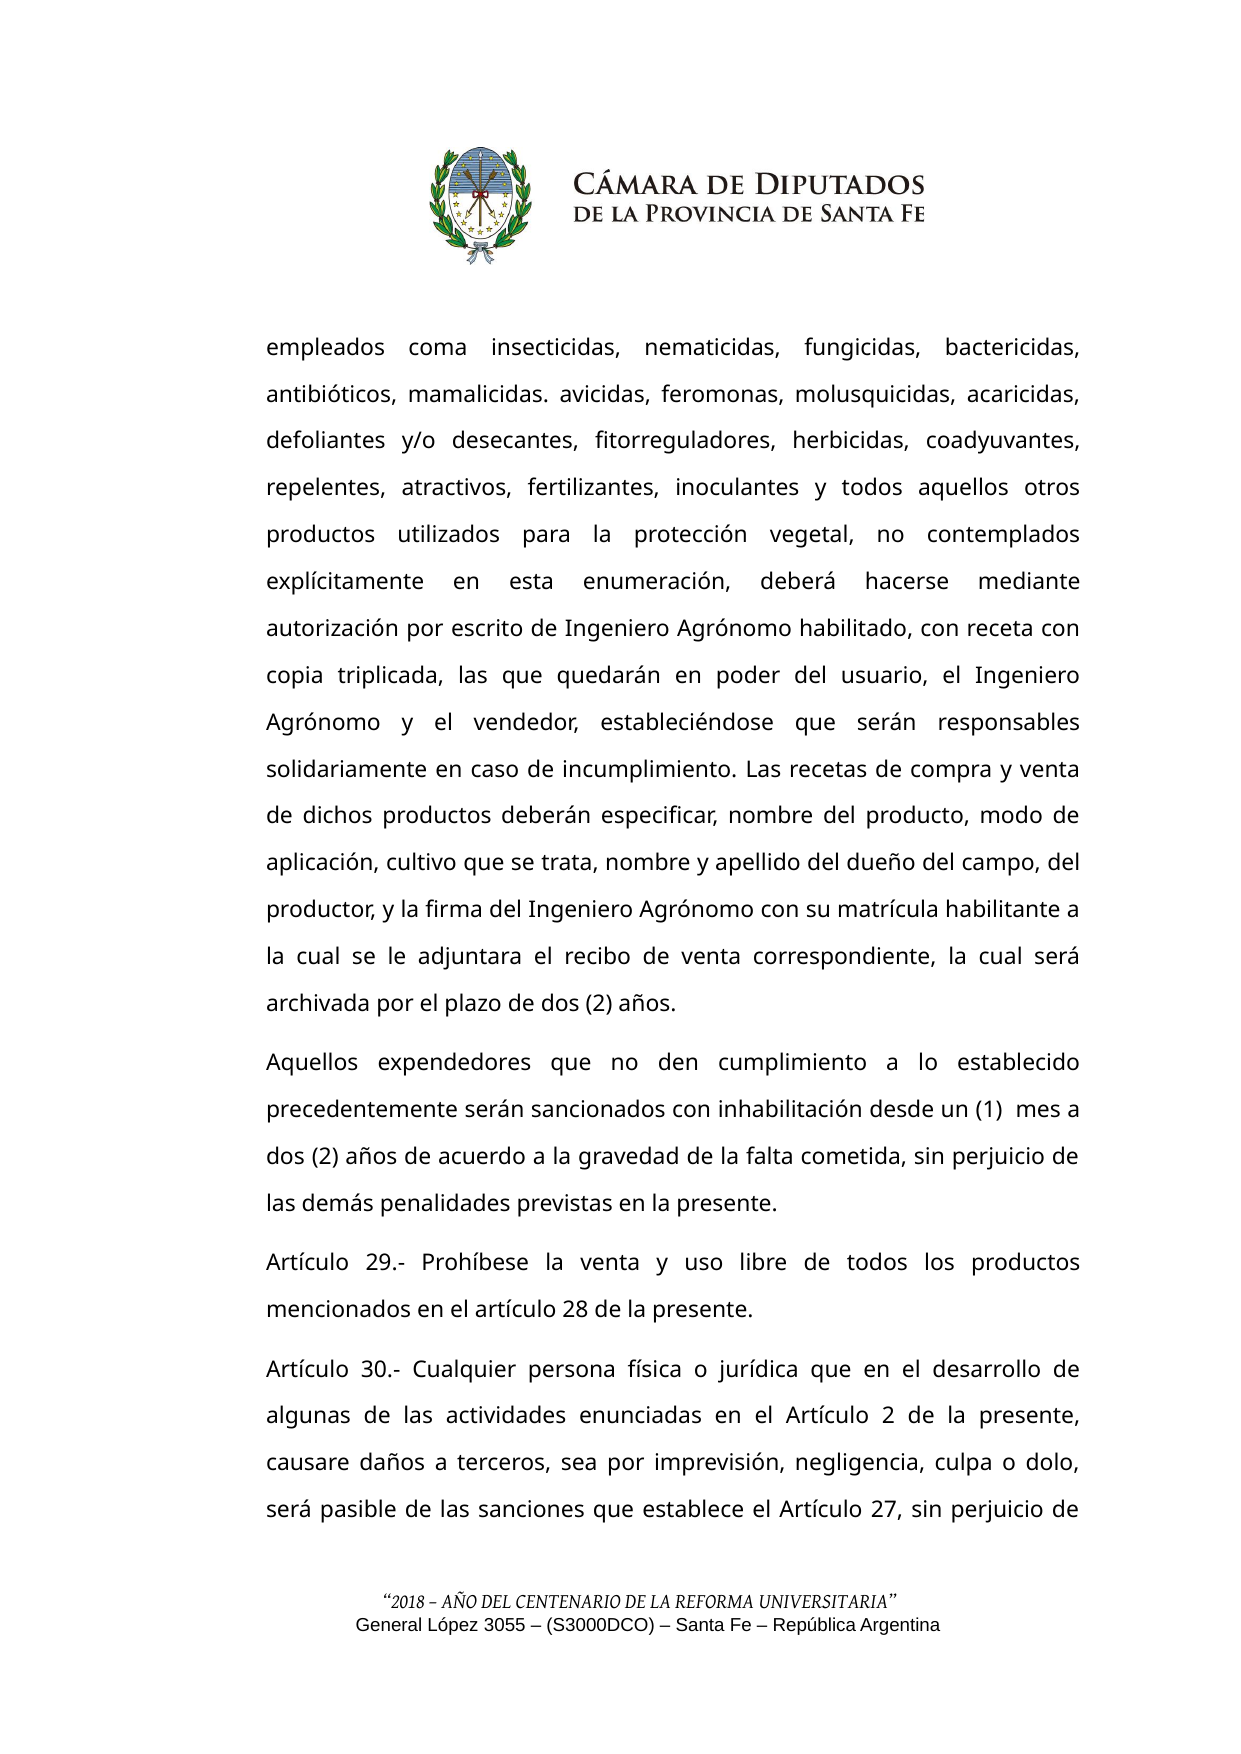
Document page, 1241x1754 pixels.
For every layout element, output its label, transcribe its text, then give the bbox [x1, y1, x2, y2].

text empleados coma insecticidas, nematicidas, fungicidas, bactericidas, antibióticos, mamalicidas. avicidas, feromonas, molusquicidas, acaricidas, defoliantes y/o desecantes, fitorreguladores, herbicidas, coadyuvantes, repelentes, atractivos, fertilizantes, inoculantes y todos aquellos otros productos utilizados para la protección vegetal, no contemplados explícitamente en esta enumeración, deberá hacerse mediante autorización por escrito de Ingeniero Agrónomo habilitado, con receta con copia triplicada, las que quedarán en poder del usuario, el Ingeniero Agrónomo y el vendedor, estableciéndose que serán responsables solidariamente en caso de incumplimiento. Las recetas de compra y venta de dichos productos deberán especificar, nombre del producto, modo de aplicación, cultivo que se trata, nombre y apellido del dueño del campo, del productor, y la firma del Ingeniero Agrónomo con su matrícula habilitante a la cual se le adjuntara el recibo de venta correspondiente, la cual será archivada por el plazo de dos (2) años. [266, 331, 1081, 1018]
text Artículo 29.- Prohíbese la venta y uso libre de todos los productos mencionados en el artículo 28 de la presente. [266, 1246, 1081, 1324]
text Aquellos expendedores que no den cumplimiento a lo establecido precedentemente serán sancionados con inhabilitación desde un (1) mes a dos (2) años de acuerdo a la gravedad de la falta cometida, sin perjuicio de las demás penalidades previstas en la presente. [266, 1046, 1081, 1218]
text Artículo 30.- Cualquier persona física o jurídica que en el desarrollo de algunas de las actividades enunciadas en el Artículo 2 de la presente, causare daños a terceros, sea por imprevisión, negligencia, culpa o dolo, será pasible de las sanciones que establece el Artículo 27, sin perjuicio de [266, 1353, 1081, 1524]
picture [429, 147, 925, 269]
